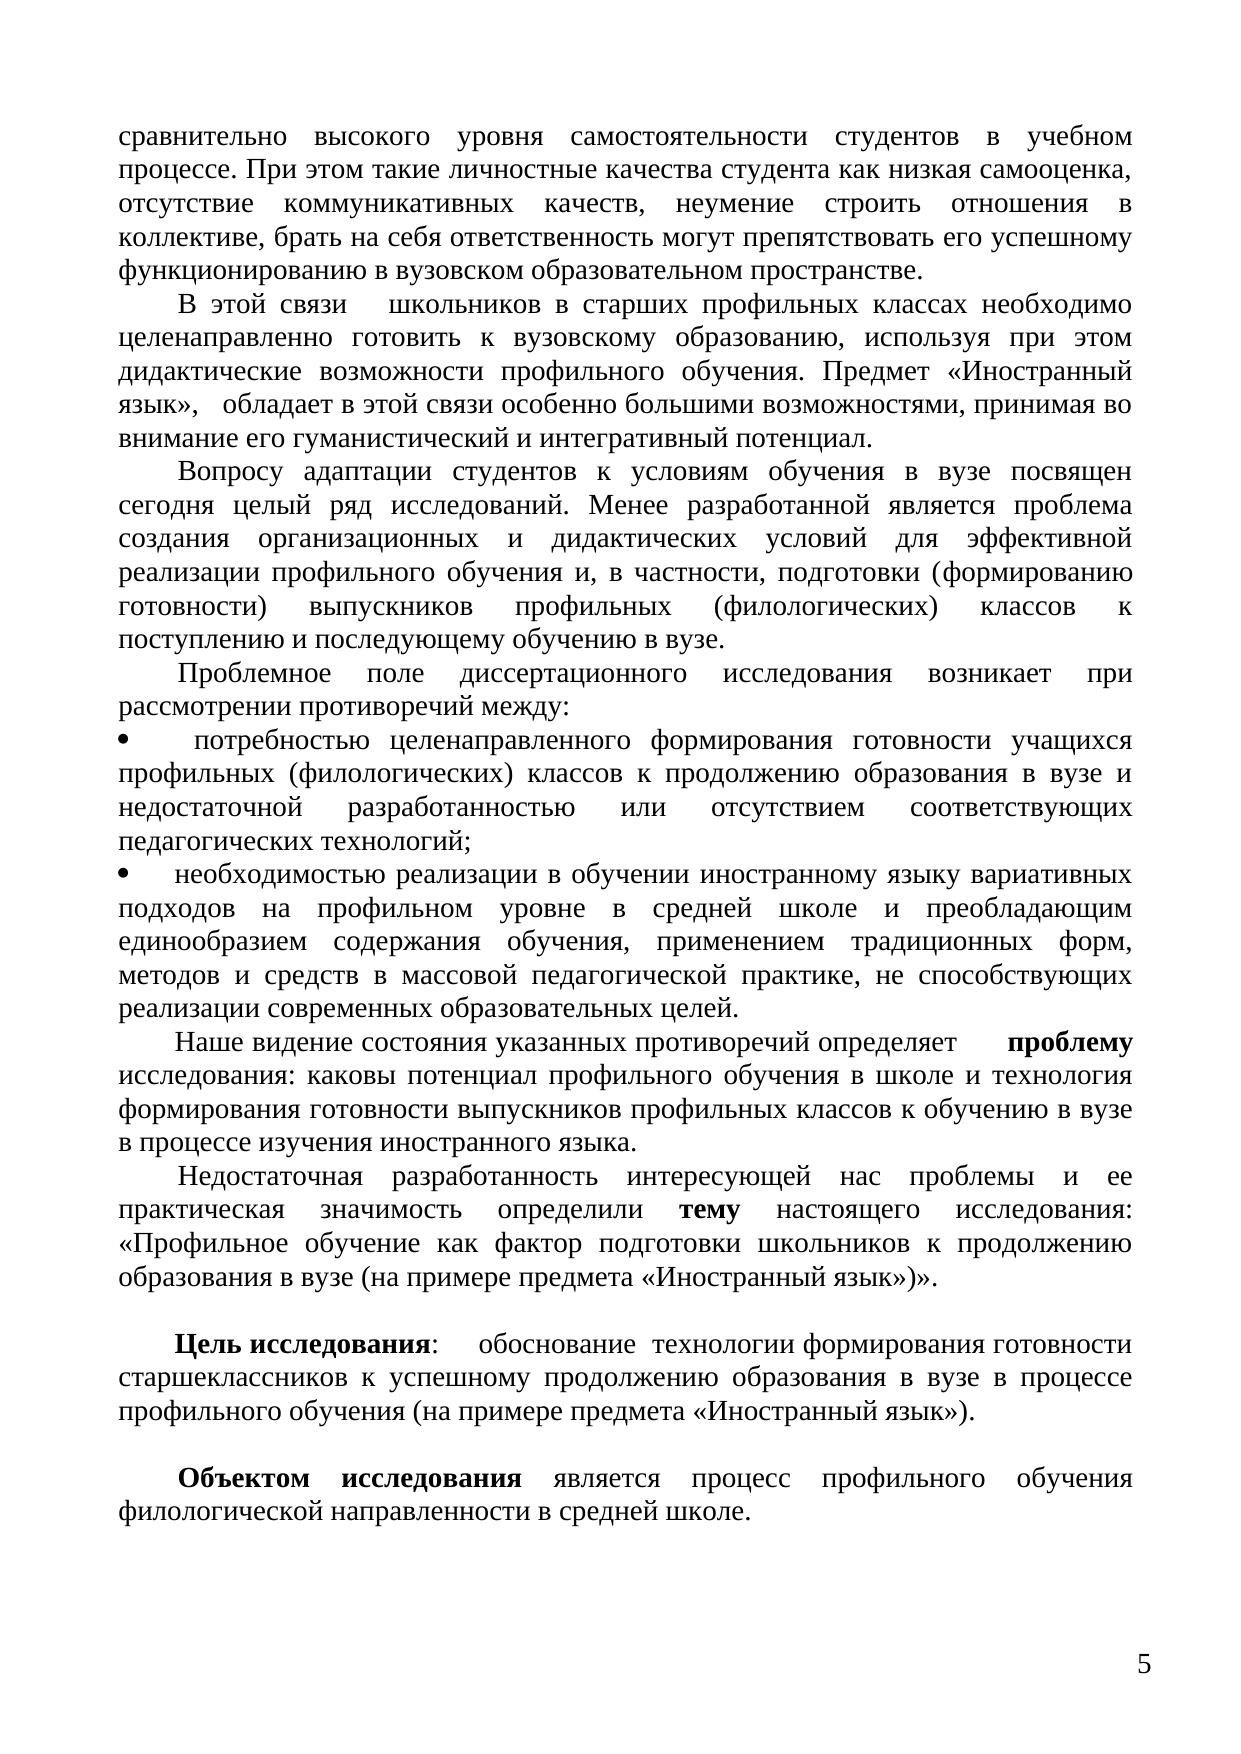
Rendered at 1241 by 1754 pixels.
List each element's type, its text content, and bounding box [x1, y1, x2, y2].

text Проблемное поле диссертационного исследования возникает при рассмотрении противоречий между: [118, 655, 1133, 722]
list необходимостью реализации в обучении иностранному языку вариативных подходов на профильном уровне в средней школе и преобладающим единообразием содержания обучения, применением традиционных форм, методов и средств в массовой педагогической практике, не способствующих реализации современных образовательных целей. [118, 856, 1133, 1024]
list потребностью целенаправленного формирования готовности учащихся профильных (филологических) классов к продолжению образования в вузе и недостаточной разработанностью или отсутствием соответствующих педагогических технологий; [118, 722, 1133, 856]
text В этой связи школьников в старших профильных классах необходимо целенаправленно готовить к вузовскому образованию, используя при этом дидактические возможности профильного обучения. Предмет «Иностранный язык», обладает в этой связи особенно большими возможностями, принимая во внимание его гуманистический и интегративный потенциал. [118, 286, 1133, 453]
text Наше видение состояния указанных противоречий определяет проблему исследования: каковы потенциал профильного обучения в школе и технология формирования готовности выпускников профильных классов к обучению в вузе в процессе изучения иностранного языка. [118, 1024, 1133, 1158]
text сравнительно высокого уровня самостоятельности студентов в учебном процессе. При этом такие личностные качества студента как низкая самооценка, отсутствие коммуникативных качеств, неумение строить отношения в коллективе, брать на себя ответственность могут препятствовать его успешному функционированию в вузовском образовательном пространстве. [118, 118, 1133, 286]
text Недостаточная разработанность интересующей нас проблемы и ее практическая значимость определили тему настоящего исследования: «Профильное обучение как фактор подготовки школьников к продолжению образования в вузе (на примере предмета «Иностранный язык»)». [118, 1158, 1133, 1292]
text Цель исследования: обоснование технологии формирования готовности старшеклассников к успешному продолжению образования в вузе в процессе профильного обучения (на примере предмета «Иностранный язык»). [118, 1326, 1133, 1426]
text Объектом исследования является процесс профильного обучения филологической направленности в средней школе. [118, 1460, 1133, 1527]
text Вопросу адаптации студентов к условиям обучения в вузе посвящен сегодня целый ряд исследований. Менее разработанной является проблема создания организационных и дидактических условий для эффективной реализации профильного обучения и, в частности, подготовки (формированию готовности) выпускников профильных (филологических) классов к поступлению и последующему обучению в вузе. [118, 453, 1133, 655]
